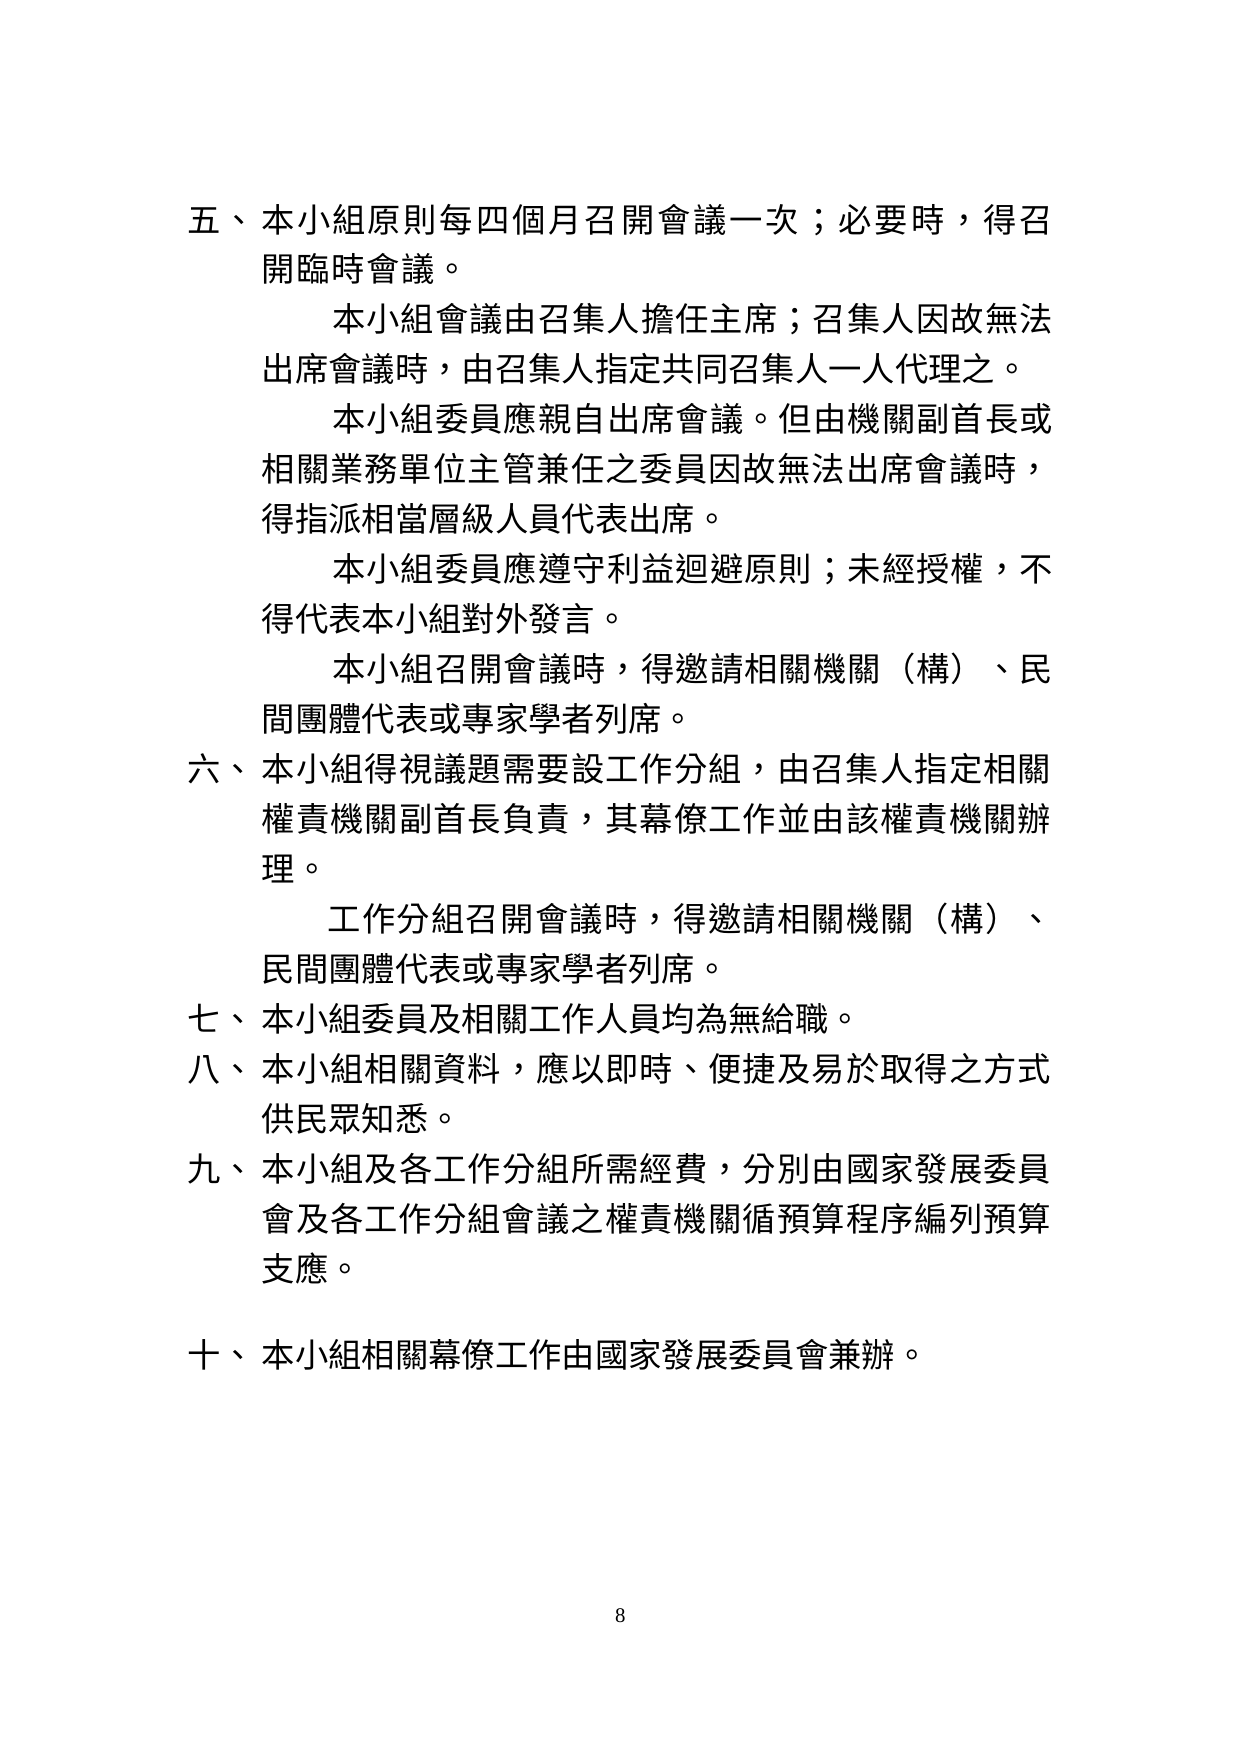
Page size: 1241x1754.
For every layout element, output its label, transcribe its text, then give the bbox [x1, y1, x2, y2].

list 本小組原則每四個月召開會議一次；必要時，得召開臨時會議。 [187, 193, 1053, 291]
list 本小組召開會議時，得邀請相關機關（構）、民間團體代表或專家學者列席。 [261, 641, 1053, 741]
list 本小組及各工作分組所需經費，分別由國家發展委員會及各工作分組會議之權責機關循預算程序編列預算支應。 [187, 1141, 1053, 1291]
list 本小組委員及相關工作人員均為無給職。 [187, 991, 1053, 1041]
list 本小組相關資料，應以即時、便捷及易於取得之方式供民眾知悉。 [187, 1041, 1053, 1141]
list 本小組會議由召集人擔任主席；召集人因故無法出席會議時，由召集人指定共同召集人一人代理之。 [261, 291, 1053, 391]
list 本小組相關幕僚工作由國家發展委員會兼辦。 [187, 1328, 1053, 1377]
list 工作分組召開會議時，得邀請相關機關（構）、民間團體代表或專家學者列席。 [261, 891, 1053, 991]
list 本小組委員應遵守利益迴避原則；未經授權，不得代表本小組對外發言。 [261, 541, 1053, 641]
list 本小組得視議題需要設工作分組，由召集人指定相關權責機關副首長負責，其幕僚工作並由該權責機關辦理。 [187, 741, 1053, 891]
list 本小組委員應親自出席會議。但由機關副首長或相關業務單位主管兼任之委員因故無法出席會議時，得指派相當層級人員代表出席。 [261, 391, 1053, 541]
